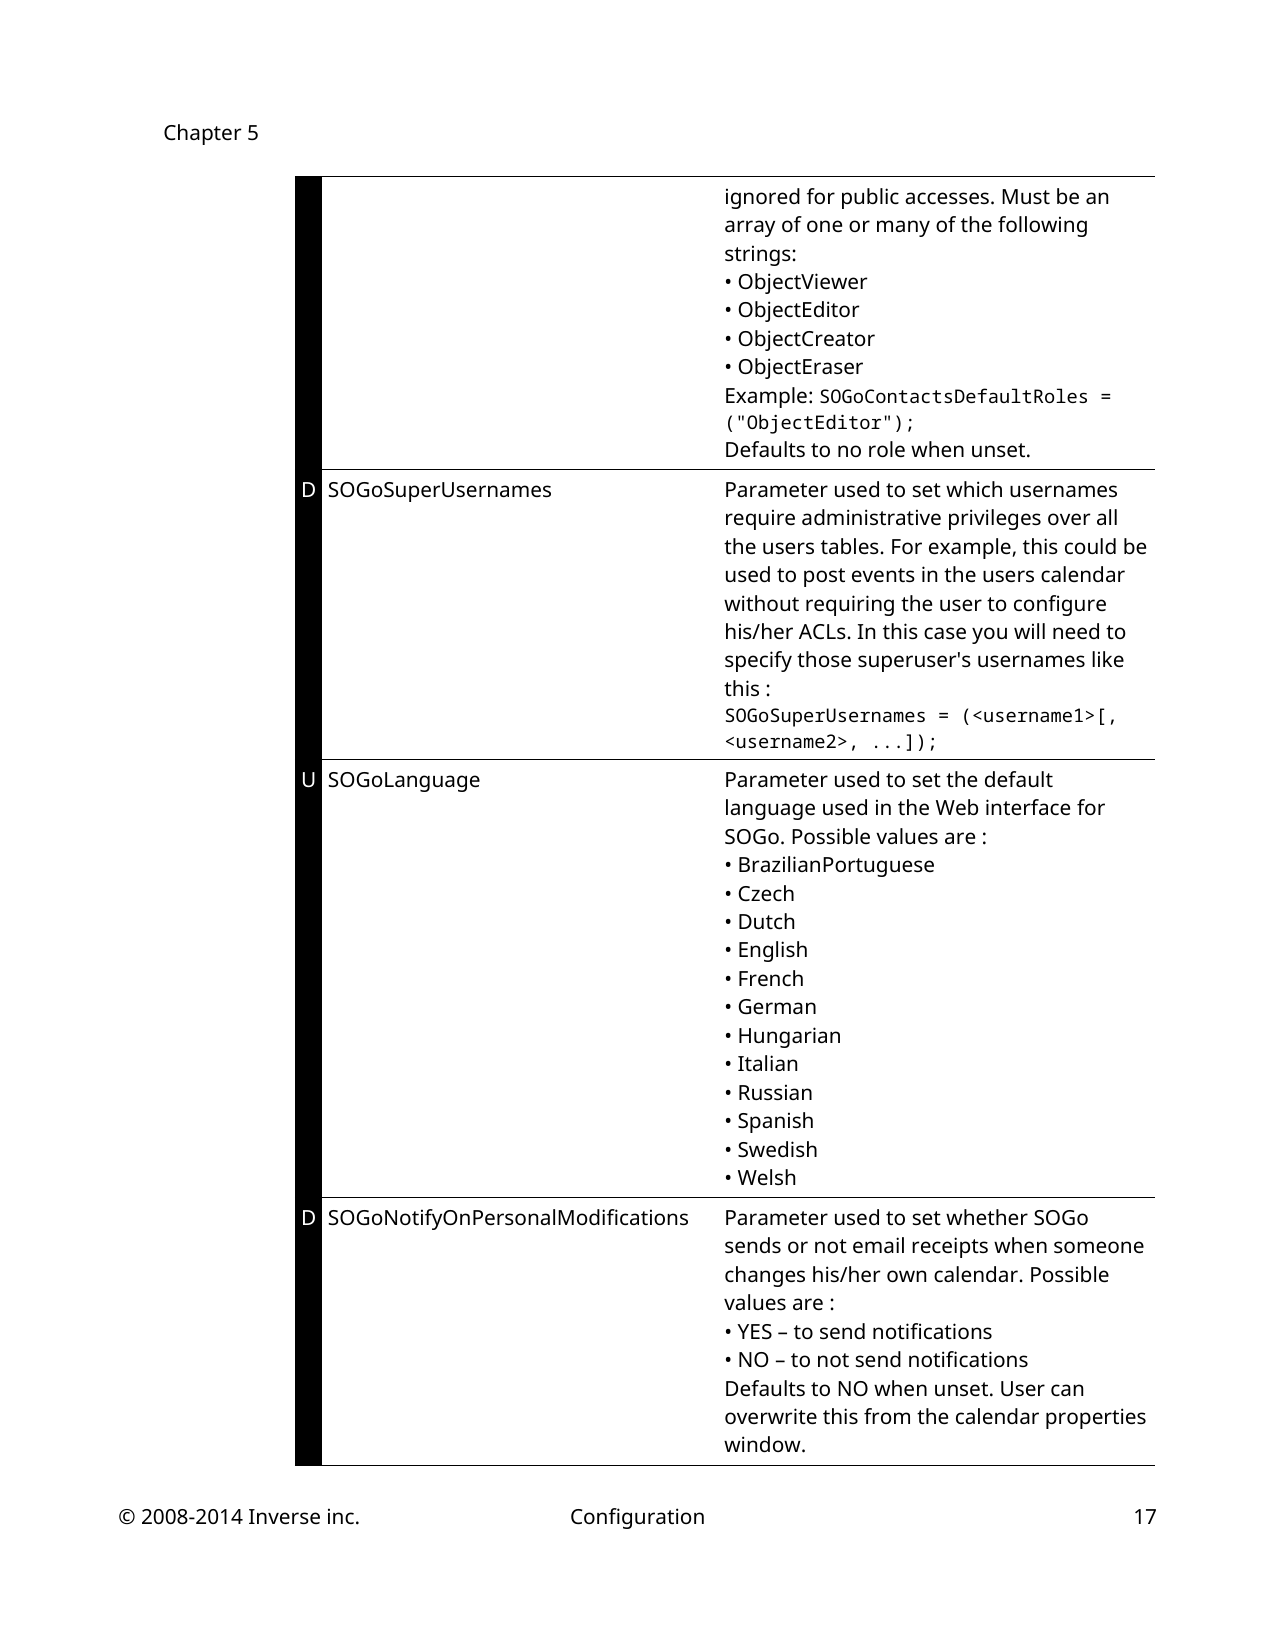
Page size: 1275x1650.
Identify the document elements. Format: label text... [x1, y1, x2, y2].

table_cell D [295, 470, 322, 759]
table_cell Parameter used to set the default language used in the Web interface for SOGo. Possible values are : • BrazilianPortuguese • Czech • Dutch • English • French • German • Hungarian • Italian • Russian • Spanish • Swedish • Welsh [719, 760, 1155, 1197]
table_cell ignored for public accesses. Must be an array of one or many of the following strings: • ObjectViewer • ObjectEditor • ObjectCreator • ObjectEraser Example: SOGoContactsDefaultRoles = ("ObjectEditor"); Defaults to no role when unset. [719, 177, 1155, 469]
table_cell U [295, 760, 322, 1197]
table_cell Parameter used to set which usernames require administrative privileges over all the users tables. For example, this could be used to post events in the users calendar without requiring the user to configure his/her ACLs. In this case you will need to specify those superuser's usernames like this : SOGoSuperUsernames = (<username1>[, <username2>, ...]); [719, 470, 1155, 759]
table_cell [295, 177, 322, 469]
table_cell SOGoNotifyOnPersonalModifications [322, 1198, 718, 1465]
table_cell Parameter used to set whether SOGo sends or not email receipts when someone changes his/her own calendar. Possible values are : • YES – to send notifications • NO – to not send notifications Defaults to NO when unset. User can overwrite this from the calendar properties window. [719, 1198, 1155, 1465]
table_cell [322, 177, 718, 469]
table_cell SOGoSuperUsernames [322, 470, 718, 759]
table_cell D [295, 1198, 322, 1465]
table_cell SOGoLanguage [322, 760, 718, 1197]
